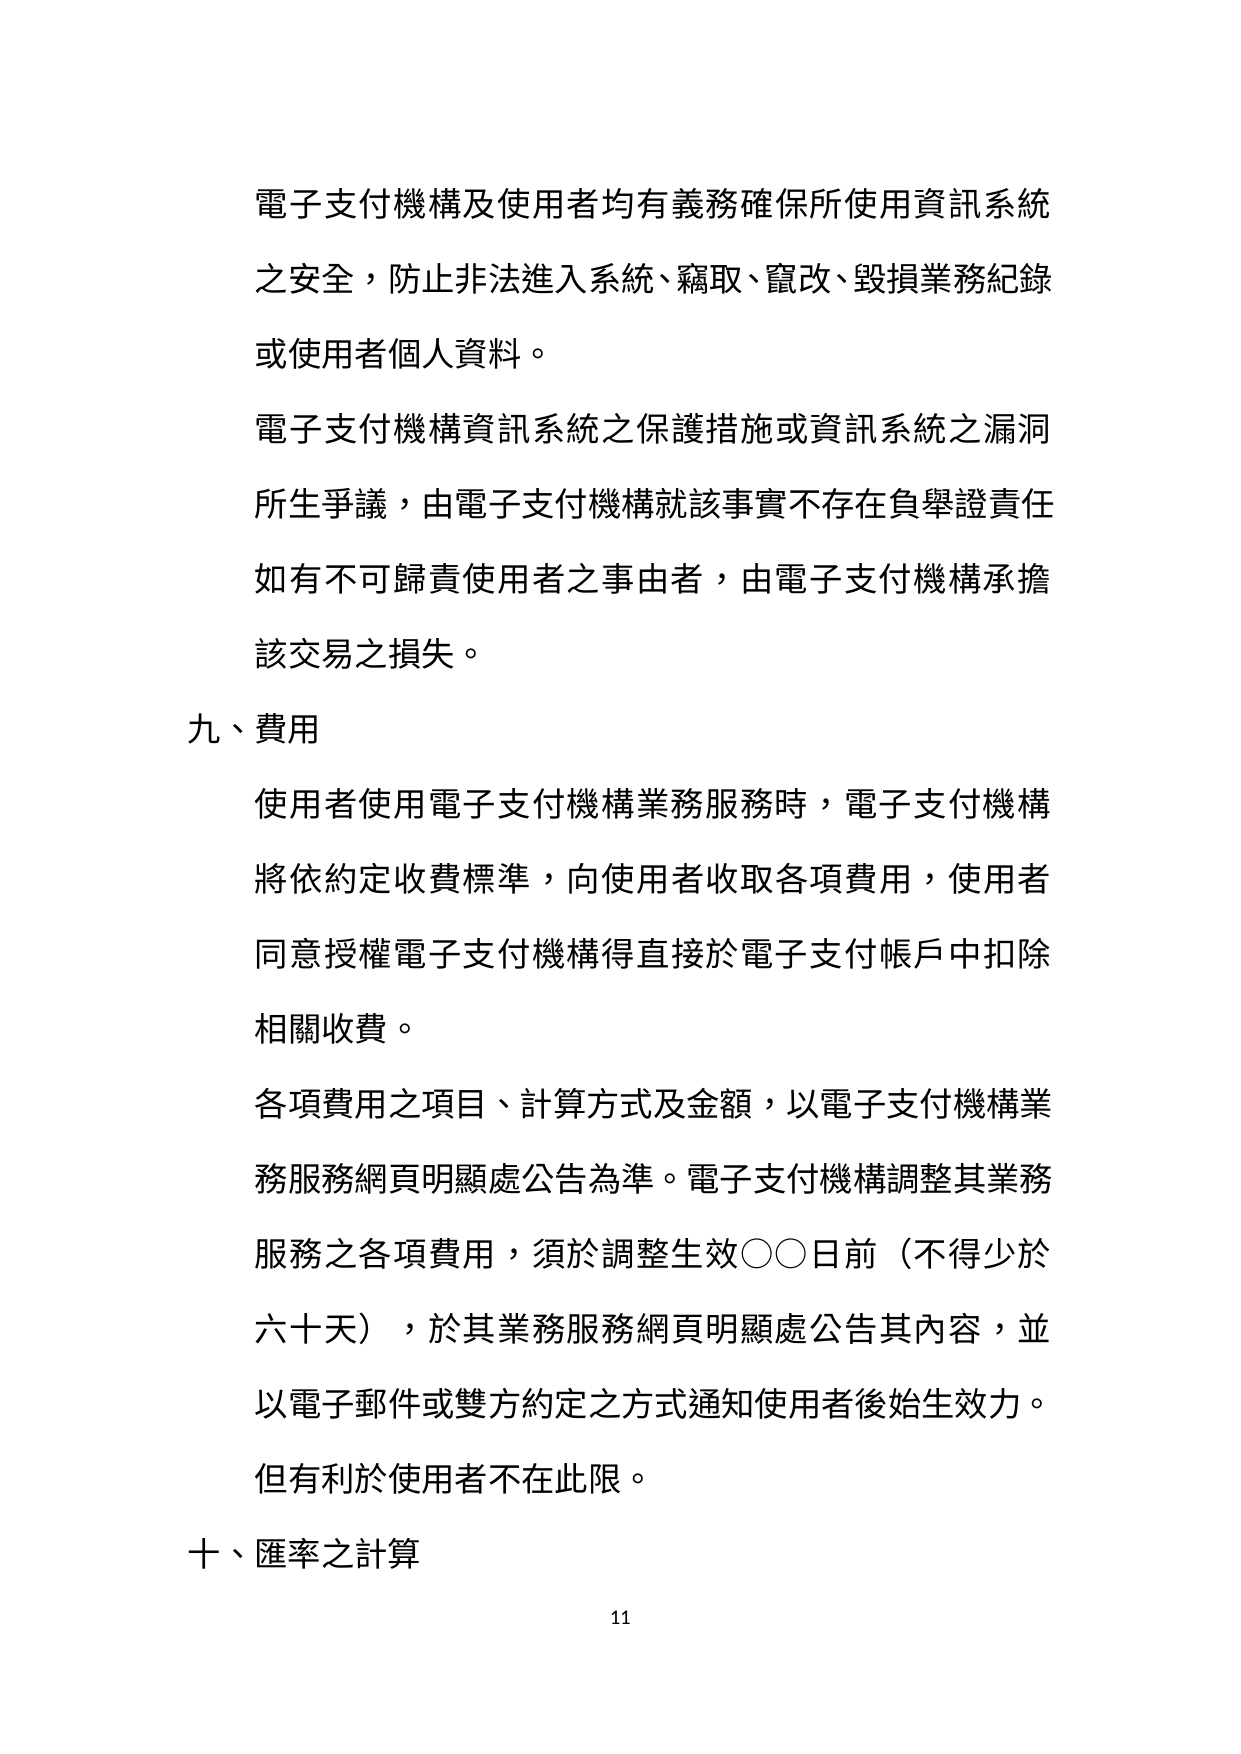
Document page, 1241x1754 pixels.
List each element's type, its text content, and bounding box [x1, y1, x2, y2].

text 使用者使用電子支付機構業務服務時，電子支付機構將依約定收費標準，向使用者收取各項費用，使用者同意授權電子支付機構得直接於電子支付帳戶中扣除相關收費。 [254, 764, 1053, 1064]
text 十、匯率之計算 [187, 1514, 1053, 1589]
text 九、費用 [187, 689, 1053, 764]
text 電子支付機構資訊系統之保護措施或資訊系統之漏洞所生爭議，由電子支付機構就該事實不存在負舉證責任。如有不可歸責使用者之事由者，由電子支付機構承擔該交易之損失。 [254, 389, 1053, 689]
text 電子支付機構及使用者均有義務確保所使用資訊系統之安全，防止非法進入系統、竊取、竄改、毀損業務紀錄或使用者個人資料。 [254, 164, 1053, 389]
text 各項費用之項目、計算方式及金額，以電子支付機構業務服務網頁明顯處公告為準。電子支付機構調整其業務服務之各項費用，須於調整生效○○日前（不得少於六十天），於其業務服務網頁明顯處公告其內容，並以電子郵件或雙方約定之方式通知使用者後始生效力。但有利於使用者不在此限。 [254, 1064, 1053, 1514]
